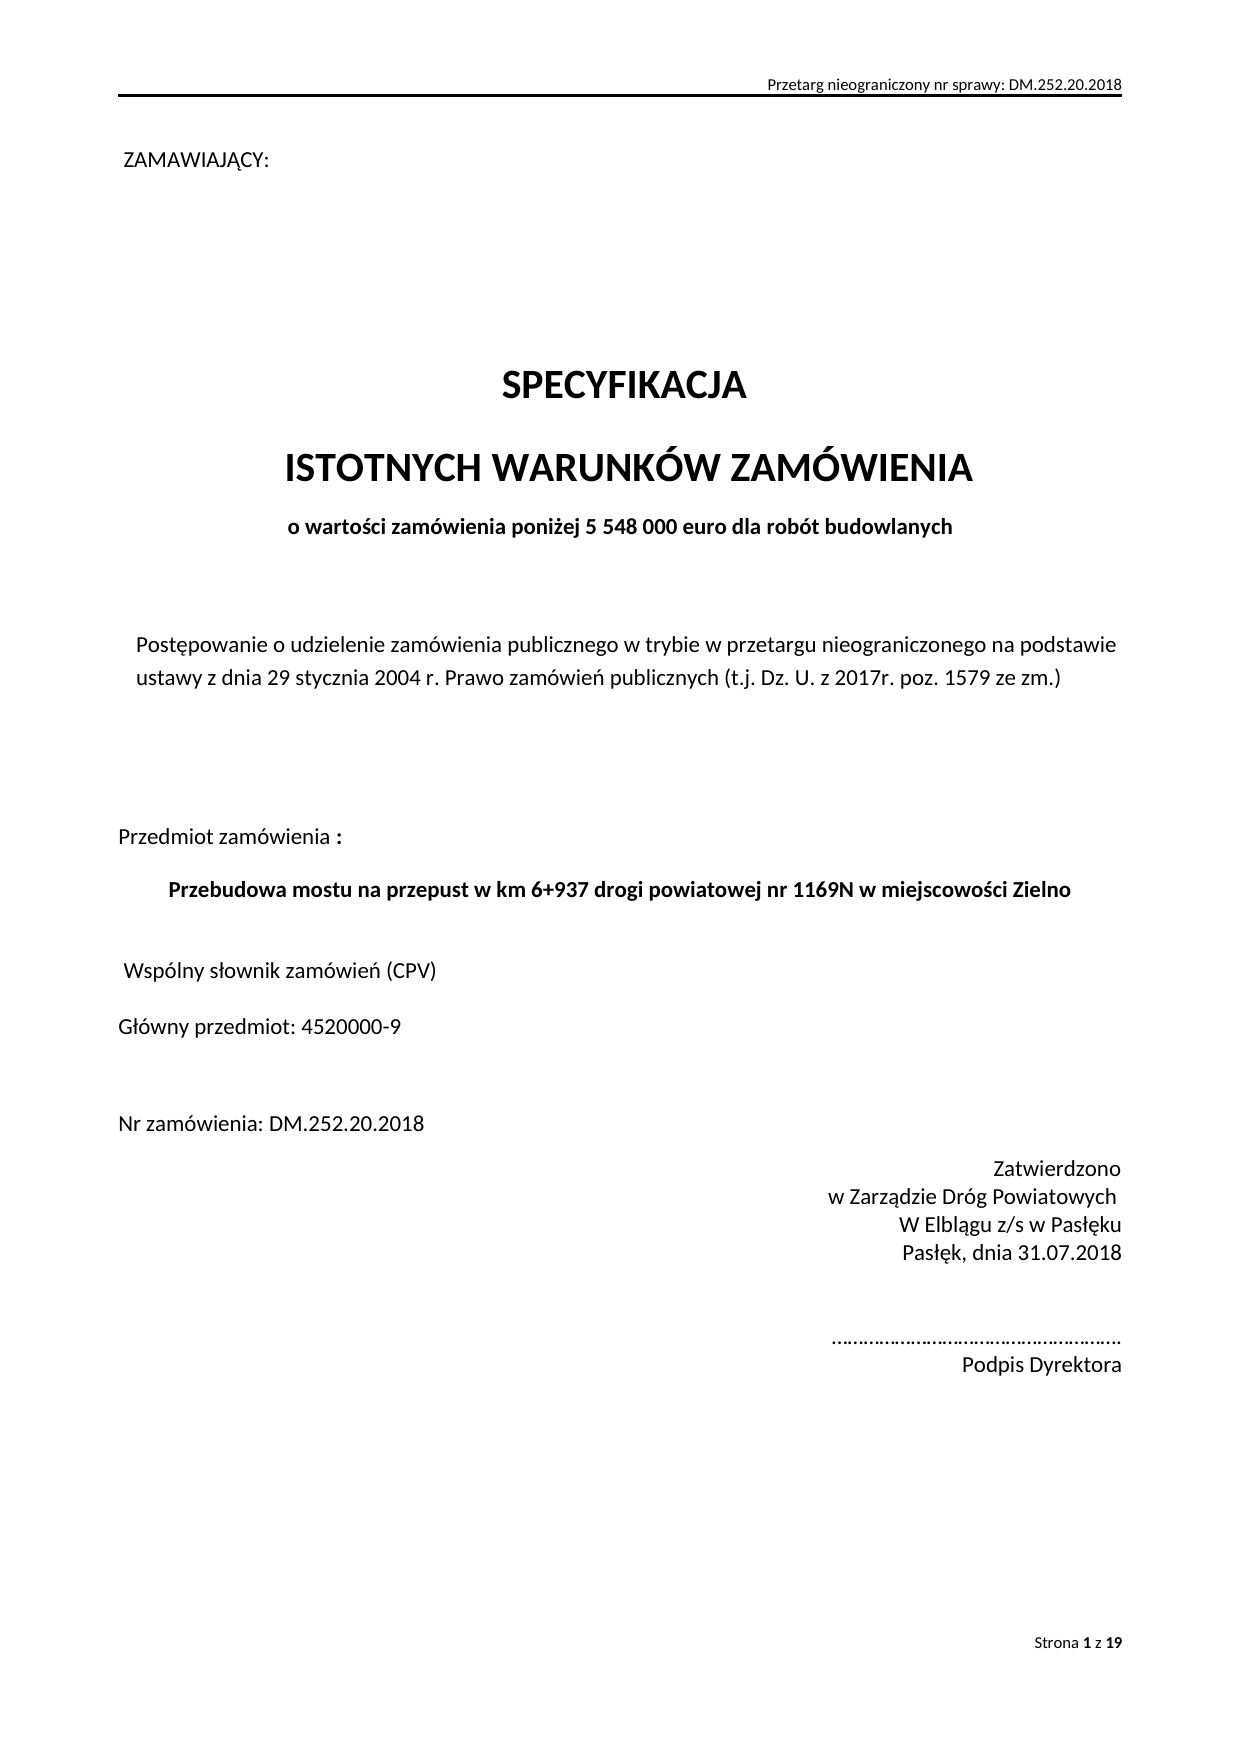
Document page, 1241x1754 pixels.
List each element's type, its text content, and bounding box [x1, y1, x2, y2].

text Podpis Dyrektora [136, 1350, 1122, 1378]
text ISTOTNYCH WARUNKÓW ZAMÓWIENIA [136, 441, 1122, 492]
text W Elblągu z/s w Pasłęku [136, 1210, 1122, 1238]
text Główny przedmiot: 4520000-9 [118, 1012, 1122, 1040]
text Pasłęk, dnia 31.07.2018 [136, 1238, 1122, 1266]
text Nr zamówienia: DM.252.20.2018 [118, 1109, 1122, 1138]
text Wspólny słownik zamówień (CPV) [118, 956, 1122, 984]
text SPECYFIKACJA [136, 358, 1122, 408]
text o wartości zamówienia poniżej 5 548 000 euro dla robót budowlanych [118, 512, 1122, 540]
text Przebudowa mostu na przepust w km 6+937 drogi powiatowej nr 1169N w miejscowości Zielno [118, 875, 1122, 903]
text ZAMAWIAJĄCY: [118, 146, 1122, 173]
text ………………………………………………. [136, 1322, 1122, 1350]
text Zatwierdzono [136, 1154, 1122, 1182]
text Przedmiot zamówienia : [118, 822, 1122, 850]
text w Zarządzie Dróg Powiatowych [136, 1182, 1122, 1210]
text Postępowanie o udzielenie zamówienia publicznego w trybie w przetargu nieograniczonego na podstawie ustawy z dnia 29 stycznia 2004 r. Prawo zamówień publicznych (t.j. Dz. U. z 2017r. poz. 1579 ze zm.) [136, 631, 1122, 691]
